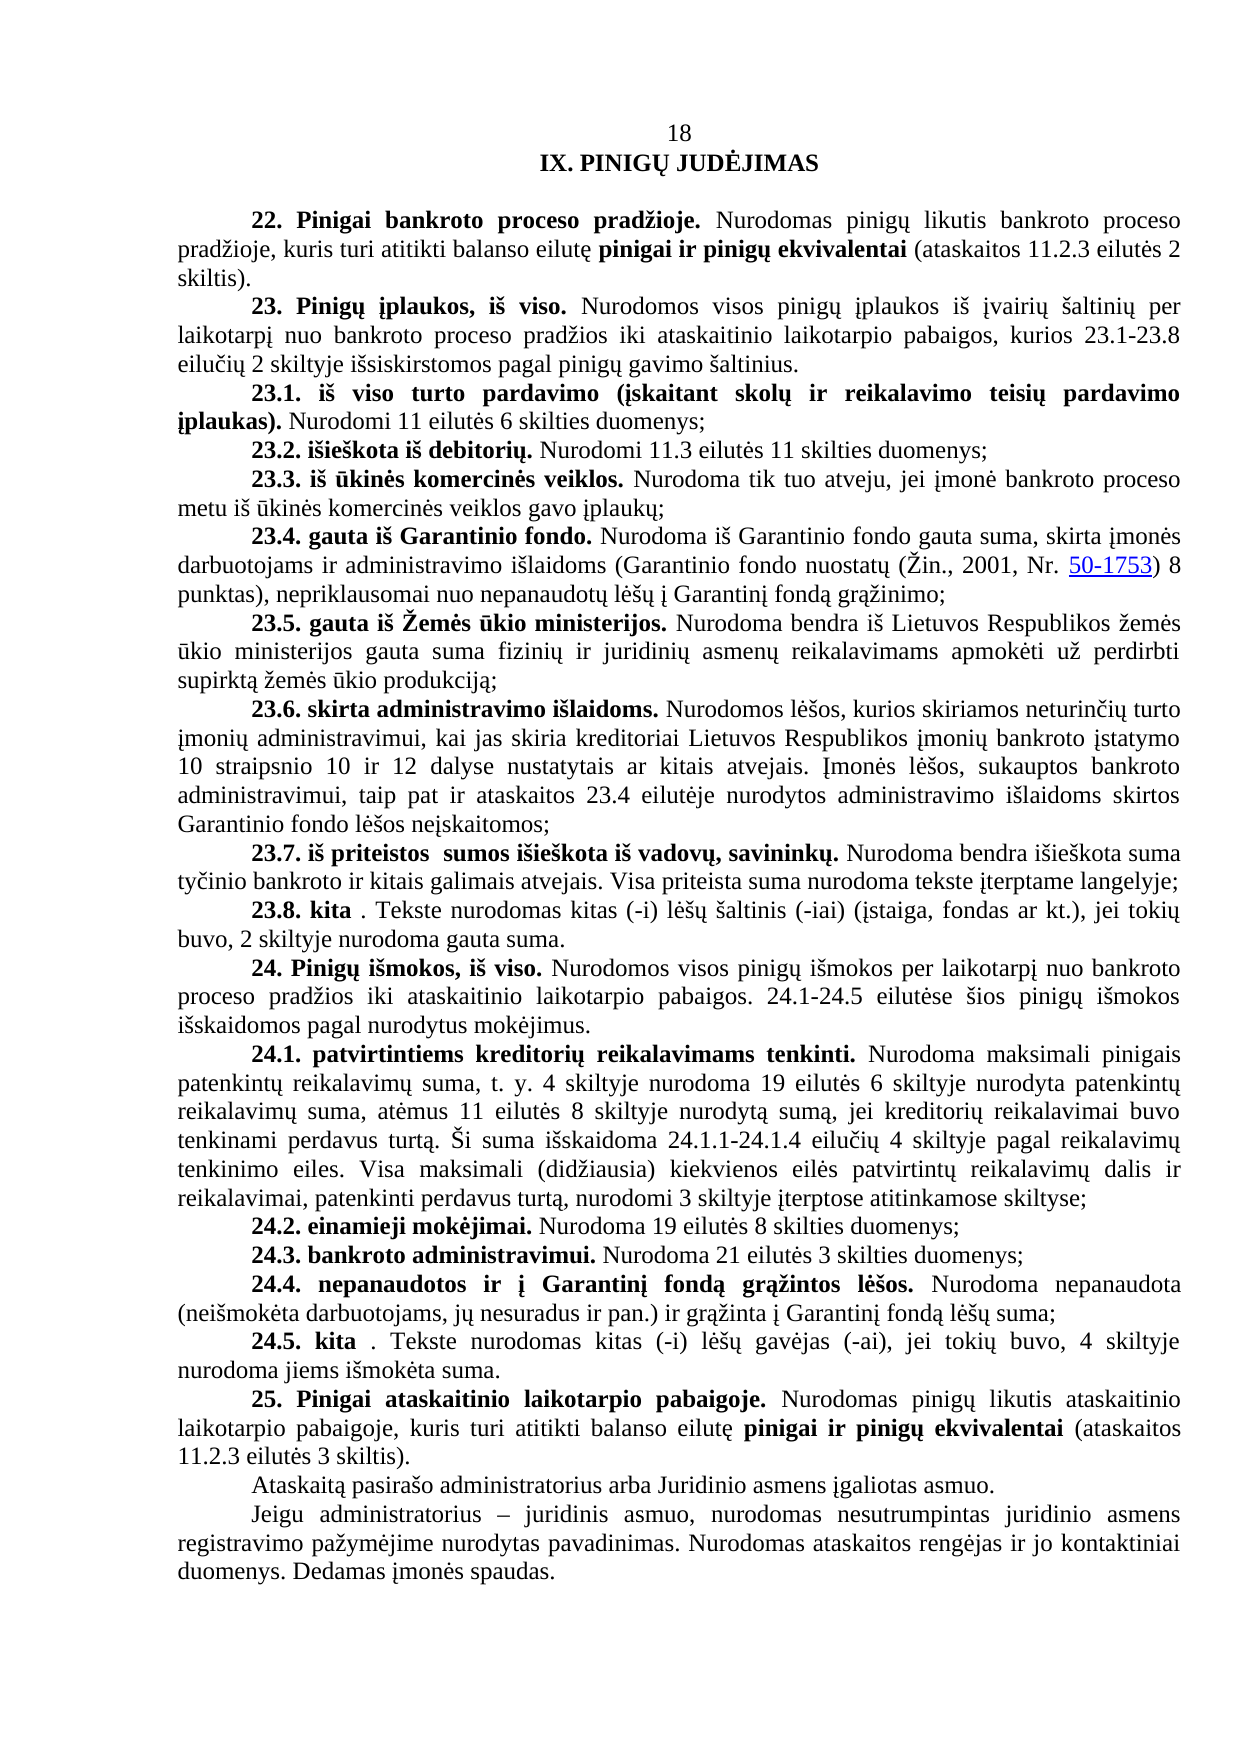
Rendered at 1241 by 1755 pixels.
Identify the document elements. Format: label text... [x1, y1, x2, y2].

text 24.3. bankroto administravimui. Nurodoma 21 eilutės 3 skilties duomenys; [177, 1240, 1181, 1269]
text 23. Pinigų įplaukos, iš viso. Nurodomos visos pinigų įplaukos iš įvairių šaltinių per laikotarpį nuo bankroto proceso pradžios iki ataskaitinio laikotarpio pabaigos, kurios 23.1-23.8 eilučių 2 skiltyje išsiskirstomos pagal pinigų gavimo šaltinius. [177, 291, 1181, 378]
text 25. Pinigai ataskaitinio laikotarpio pabaigoje. Nurodomas pinigų likutis ataskaitinio laikotarpio pabaigoje, kuris turi atitikti balanso eilutę pinigai ir pinigų ekvivalentai (ataskaitos 11.2.3 eilutės 3 skiltis). [177, 1384, 1181, 1470]
text 24.1. patvirtintiems kreditorių reikalavimams tenkinti. Nurodoma maksimali pinigais patenkintų reikalavimų suma, t. y. 4 skiltyje nurodoma 19 eilutės 6 skiltyje nurodyta patenkintų reikalavimų suma, atėmus 11 eilutės 8 skiltyje nurodytą sumą, jei kreditorių reikalavimai buvo tenkinami perdavus turtą. Ši suma išskaidoma 24.1.1-24.1.4 eilučių 4 skiltyje pagal reikalavimų tenkinimo eiles. Visa maksimali (didžiausia) kiekvienos eilės patvirtintų reikalavimų dalis ir reikalavimai, patenkinti perdavus turtą, nurodomi 3 skiltyje įterptose atitinkamose skiltyse; [177, 1039, 1181, 1211]
text 23.1. iš viso turto pardavimo (įskaitant skolų ir reikalavimo teisių pardavimo įplaukas). Nurodomi 11 eilutės 6 skilties duomenys; [177, 378, 1181, 435]
text Ataskaitą pasirašo administratorius arba Juridinio asmens įgaliotas asmuo. [177, 1470, 1181, 1499]
text IX. PINIGŲ JUDĖJIMAS [177, 148, 1181, 176]
text 23.2. išieškota iš debitorių. Nurodomi 11.3 eilutės 11 skilties duomenys; [177, 435, 1181, 464]
text 24.4. nepanaudotos ir į Garantinį fondą grąžintos lėšos. Nurodoma nepanaudota (neišmokėta darbuotojams, jų nesuradus ir pan.) ir grąžinta į Garantinį fondą lėšų suma; [177, 1269, 1181, 1326]
text 23.5. gauta iš Žemės ūkio ministerijos. Nurodoma bendra iš Lietuvos Respublikos žemės ūkio ministerijos gauta suma fizinių ir juridinių asmenų reikalavimams apmokėti už perdirbti supirktą žemės ūkio produkciją; [177, 608, 1181, 694]
text 23.7. iš priteistos sumos išieškota iš vadovų, savininkų. Nurodoma bendra išieškota suma tyčinio bankroto ir kitais galimais atvejais. Visa priteista suma nurodoma tekste įterptame langelyje; [177, 838, 1181, 895]
text 23.3. iš ūkinės komercinės veiklos. Nurodoma tik tuo atveju, jei įmonė bankroto proceso metu iš ūkinės komercinės veiklos gavo įplaukų; [177, 464, 1181, 521]
text 23.8. kita . Tekste nurodomas kitas (-i) lėšų šaltinis (-iai) (įstaiga, fondas ar kt.), jei tokių buvo, 2 skiltyje nurodoma gauta suma. [177, 895, 1181, 953]
text Jeigu administratorius – juridinis asmuo, nurodomas nesutrumpintas juridinio asmens registravimo pažymėjime nurodytas pavadinimas. Nurodomas ataskaitos rengėjas ir jo kontaktiniai duomenys. Dedamas įmonės spaudas. [177, 1499, 1181, 1585]
text 23.4. gauta iš Garantinio fondo. Nurodoma iš Garantinio fondo gauta suma, skirta įmonės darbuotojams ir administravimo išlaidoms (Garantinio fondo nuostatų (Žin., 2001, Nr. 50-1753) 8 punktas), nepriklausomai nuo nepanaudotų lėšų į Garantinį fondą grąžinimo; [177, 521, 1181, 608]
text 23.6. skirta administravimo išlaidoms. Nurodomos lėšos, kurios skiriamos neturinčių turto įmonių administravimui, kai jas skiria kreditoriai Lietuvos Respublikos įmonių bankroto įstatymo 10 straipsnio 10 ir 12 dalyse nustatytais ar kitais atvejais. Įmonės lėšos, sukauptos bankroto administravimui, taip pat ir ataskaitos 23.4 eilutėje nurodytos administravimo išlaidoms skirtos Garantinio fondo lėšos neįskaitomos; [177, 694, 1181, 838]
text 24. Pinigų išmokos, iš viso. Nurodomos visos pinigų išmokos per laikotarpį nuo bankroto proceso pradžios iki ataskaitinio laikotarpio pabaigos. 24.1-24.5 eilutėse šios pinigų išmokos išskaidomos pagal nurodytus mokėjimus. [177, 953, 1181, 1039]
text 22. Pinigai bankroto proceso pradžioje. Nurodomas pinigų likutis bankroto proceso pradžioje, kuris turi atitikti balanso eilutę pinigai ir pinigų ekvivalentai (ataskaitos 11.2.3 eilutės 2 skiltis). [177, 205, 1181, 291]
text 24.2. einamieji mokėjimai. Nurodoma 19 eilutės 8 skilties duomenys; [177, 1211, 1181, 1240]
text 24.5. kita . Tekste nurodomas kitas (-i) lėšų gavėjas (-ai), jei tokių buvo, 4 skiltyje nurodoma jiems išmokėta suma. [177, 1326, 1181, 1384]
